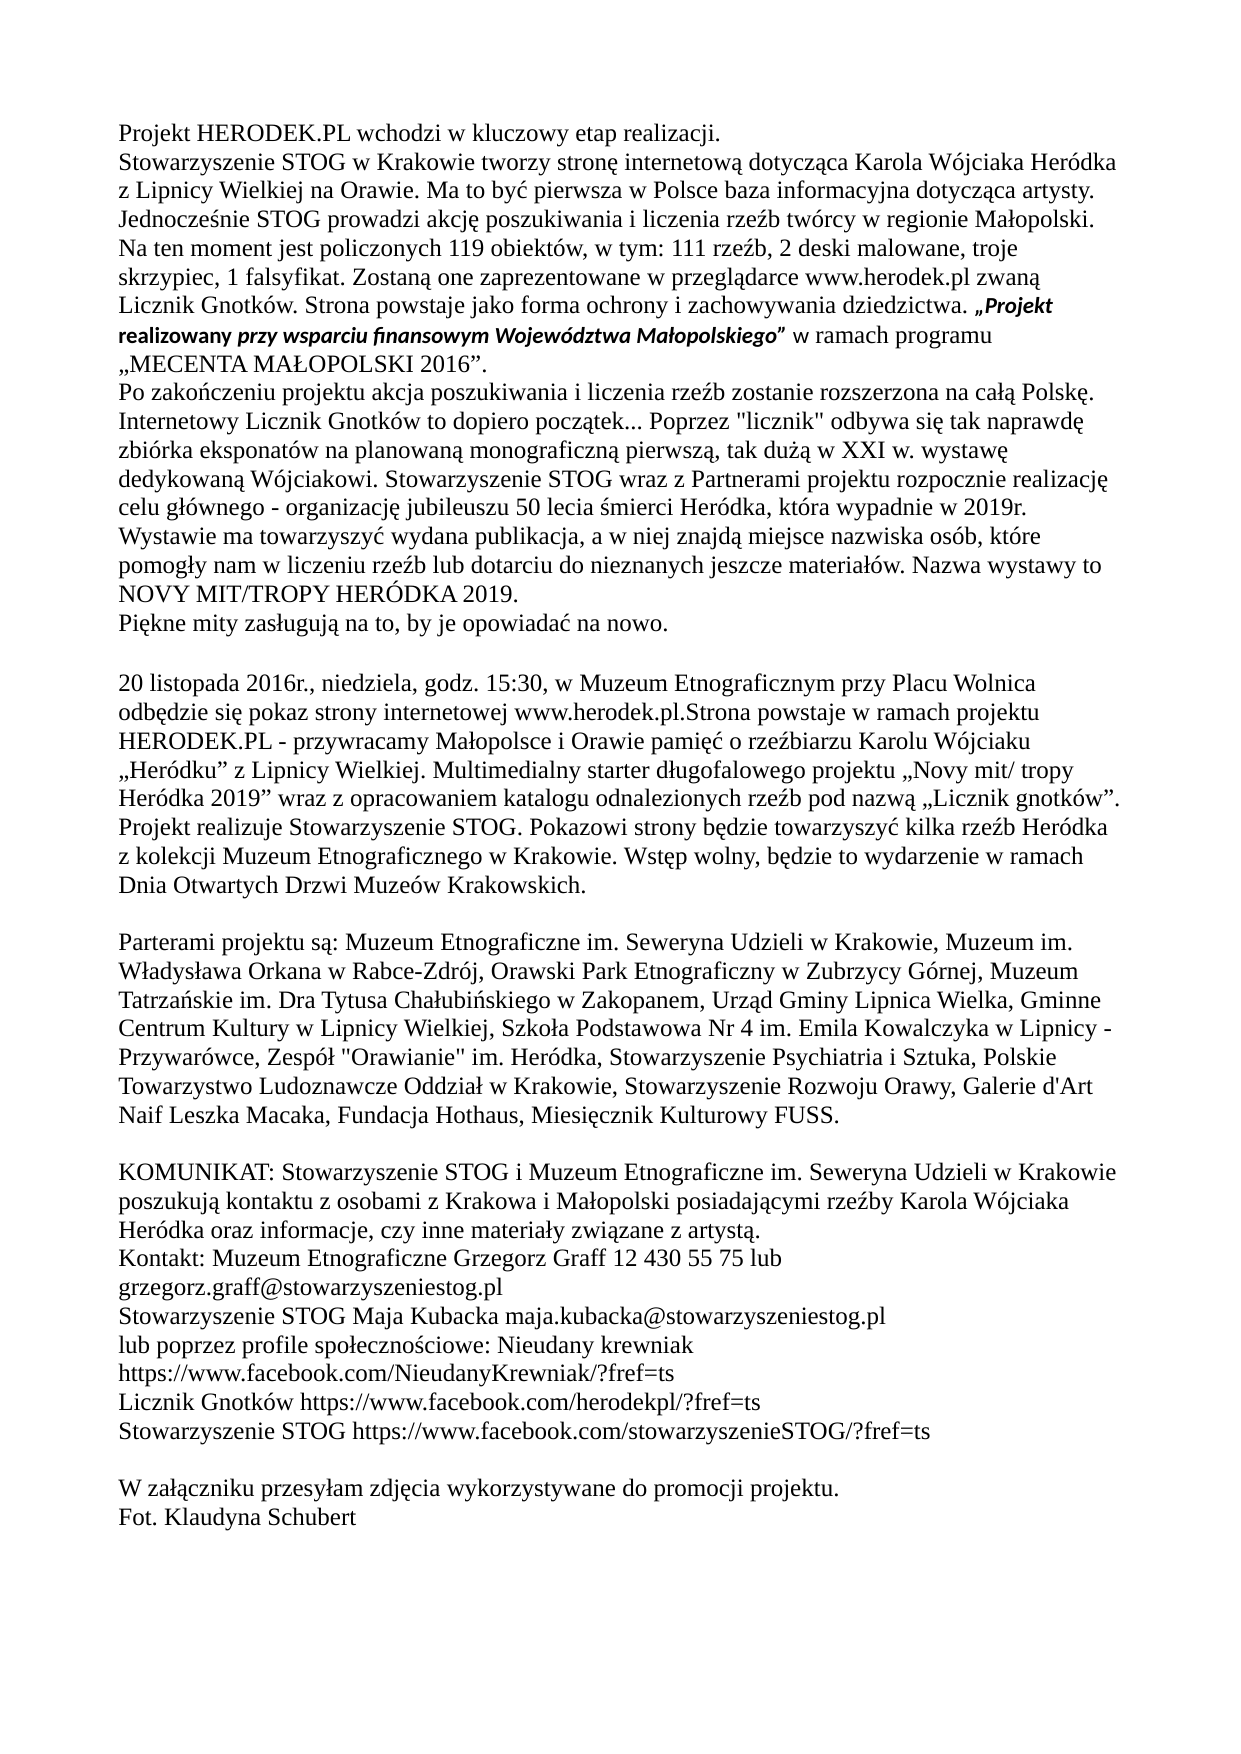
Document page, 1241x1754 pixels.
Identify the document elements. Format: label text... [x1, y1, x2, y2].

text Stowarzyszenie STOG w Krakowie tworzy stronę internetową dotycząca Karola Wójciaka Heródka z Lipnicy Wielkiej na Orawie. Ma to być pierwsza w Polsce baza informacyjna dotycząca artysty. [118, 147, 1122, 204]
text Kontakt: Muzeum Etnograficzne Grzegorz Graff 12 430 55 75 lub grzegorz.graff@stowarzyszeniestog.pl [118, 1243, 1122, 1301]
text Parterami projektu są: Muzeum Etnograficzne im. Seweryna Udzieli w Krakowie, Muzeum im. Władysława Orkana w Rabce-Zdrój, Orawski Park Etnograficzny w Zubrzycy Górnej, Muzeum Tatrzańskie im. Dra Tytusa Chałubińskiego w Zakopanem, Urząd Gminy Lipnica Wielka, Gminne Centrum Kultury w Lipnicy Wielkiej, Szkoła Podstawowa Nr 4 im. Emila Kowalczyka w Lipnicy - Przywarówce, Zespół "Orawianie" im. Heródka, Stowarzyszenie Psychiatria i Sztuka, Polskie Towarzystwo Ludoznawcze Oddział w Krakowie, Stowarzyszenie Rozwoju Orawy, Galerie d'Art Naif Leszka Macaka, Fundacja Hothaus, Miesięcznik Kulturowy FUSS. [118, 927, 1122, 1128]
text lub poprzez profile społecznościowe: Nieudany krewniak https://www.facebook.com/NieudanyKrewniak/?fref=ts [118, 1330, 1122, 1387]
text W załączniku przesyłam zdjęcia wykorzystywane do promocji projektu. [118, 1473, 1122, 1502]
text Piękne mity zasługują na to, by je opowiadać na nowo.Strona ma być pierwszą baza informacyjną dotycząca artysty oraz formą prezentacji jego dzieł. [118, 607, 1122, 668]
text Projekt HERODEK.PL wchodzi w kluczowy etap realizacji. [118, 118, 1122, 147]
text Stowarzyszenie STOG https://www.facebook.com/stowarzyszenieSTOG/?fref=ts [118, 1416, 1122, 1445]
text Licznik Gnotków https://www.facebook.com/herodekpl/?fref=ts [118, 1387, 1122, 1416]
text Jednocześnie STOG prowadzi akcję poszukiwania i liczenia rzeźb twórcy w regionie Małopolski. [118, 204, 1122, 233]
text 20 listopada 2016r., niedziela, godz. 15:30, w Muzeum Etnograficznym przy Placu Wolnica odbędzie się pokaz strony internetowej www.herodek.pl.Strona powstaje w ramach projektu HERODEK.PL - przywracamy Małopolsce i Orawie pamięć o rzeźbiarzu Karolu Wójciaku „Heródku” z Lipnicy Wielkiej. Multimedialny starter długofalowego projektu „Novy mit/ tropy Heródka 2019” wraz z opracowaniem katalogu odnalezionych rzeźb pod nazwą „Licznik gnotków”. Projekt realizuje Stowarzyszenie STOG. Pokazowi strony będzie towarzyszyć kilka rzeźb Heródka z kolekcji Muzeum Etnograficznego w Krakowie. Wstęp wolny, będzie to wydarzenie w ramach Dnia Otwartych Drzwi Muzeów Krakowskich. [118, 668, 1122, 898]
text Po zakończeniu projektu akcja poszukiwania i liczenia rzeźb zostanie rozszerzona na całą Polskę. [118, 377, 1122, 406]
text Fot. Klaudyna Schubert [118, 1502, 1122, 1531]
text KOMUNIKAT: Stowarzyszenie STOG i Muzeum Etnograficzne im. Seweryna Udzieli w Krakowie poszukują kontaktu z osobami z Krakowa i Małopolski posiadającymi rzeźby Karola Wójciaka Heródka oraz informacje, czy inne materiały związane z artystą. [118, 1157, 1122, 1243]
text Internetowy Licznik Gnotków to dopiero początek... Poprzez "licznik" odbywa się tak naprawdę zbiórka eksponatów na planowaną monograficzną pierwszą, tak dużą w XXI w. wystawę dedykowaną Wójciakowi. Stowarzyszenie STOG wraz z Partnerami projektu rozpocznie realizację celu głównego - organizację jubileuszu 50 lecia śmierci Heródka, która wypadnie w 2019r. Wystawie ma towarzyszyć wydana publikacja, a w niej znajdą miejsce nazwiska osób, które pomogły nam w liczeniu rzeźb lub dotarciu do nieznanych jeszcze materiałów. Nazwa wystawy to NOVY MIT/TROPY HERÓDKA 2019.To rok w którym [118, 406, 1122, 607]
text Na ten moment jest policzonych 119 obiektów, w tym: 111 rzeźb, 2 deski malowane, troje skrzypiec, 1 falsyfikat. Zostaną one zaprezentowane w przeglądarce www.herodek.pl zwaną Licznik Gnotków. Strona powstaje jako forma ochrony i zachowywania dziedzictwa. „Projekt realizowany przy wsparciu finansowym Województwa Małopolskiego” w ramach programu „MECENTA MAŁOPOLSKI 2016”. [118, 233, 1122, 377]
text Stowarzyszenie STOG Maja Kubacka maja.kubacka@stowarzyszeniestog.pl [118, 1301, 1122, 1330]
